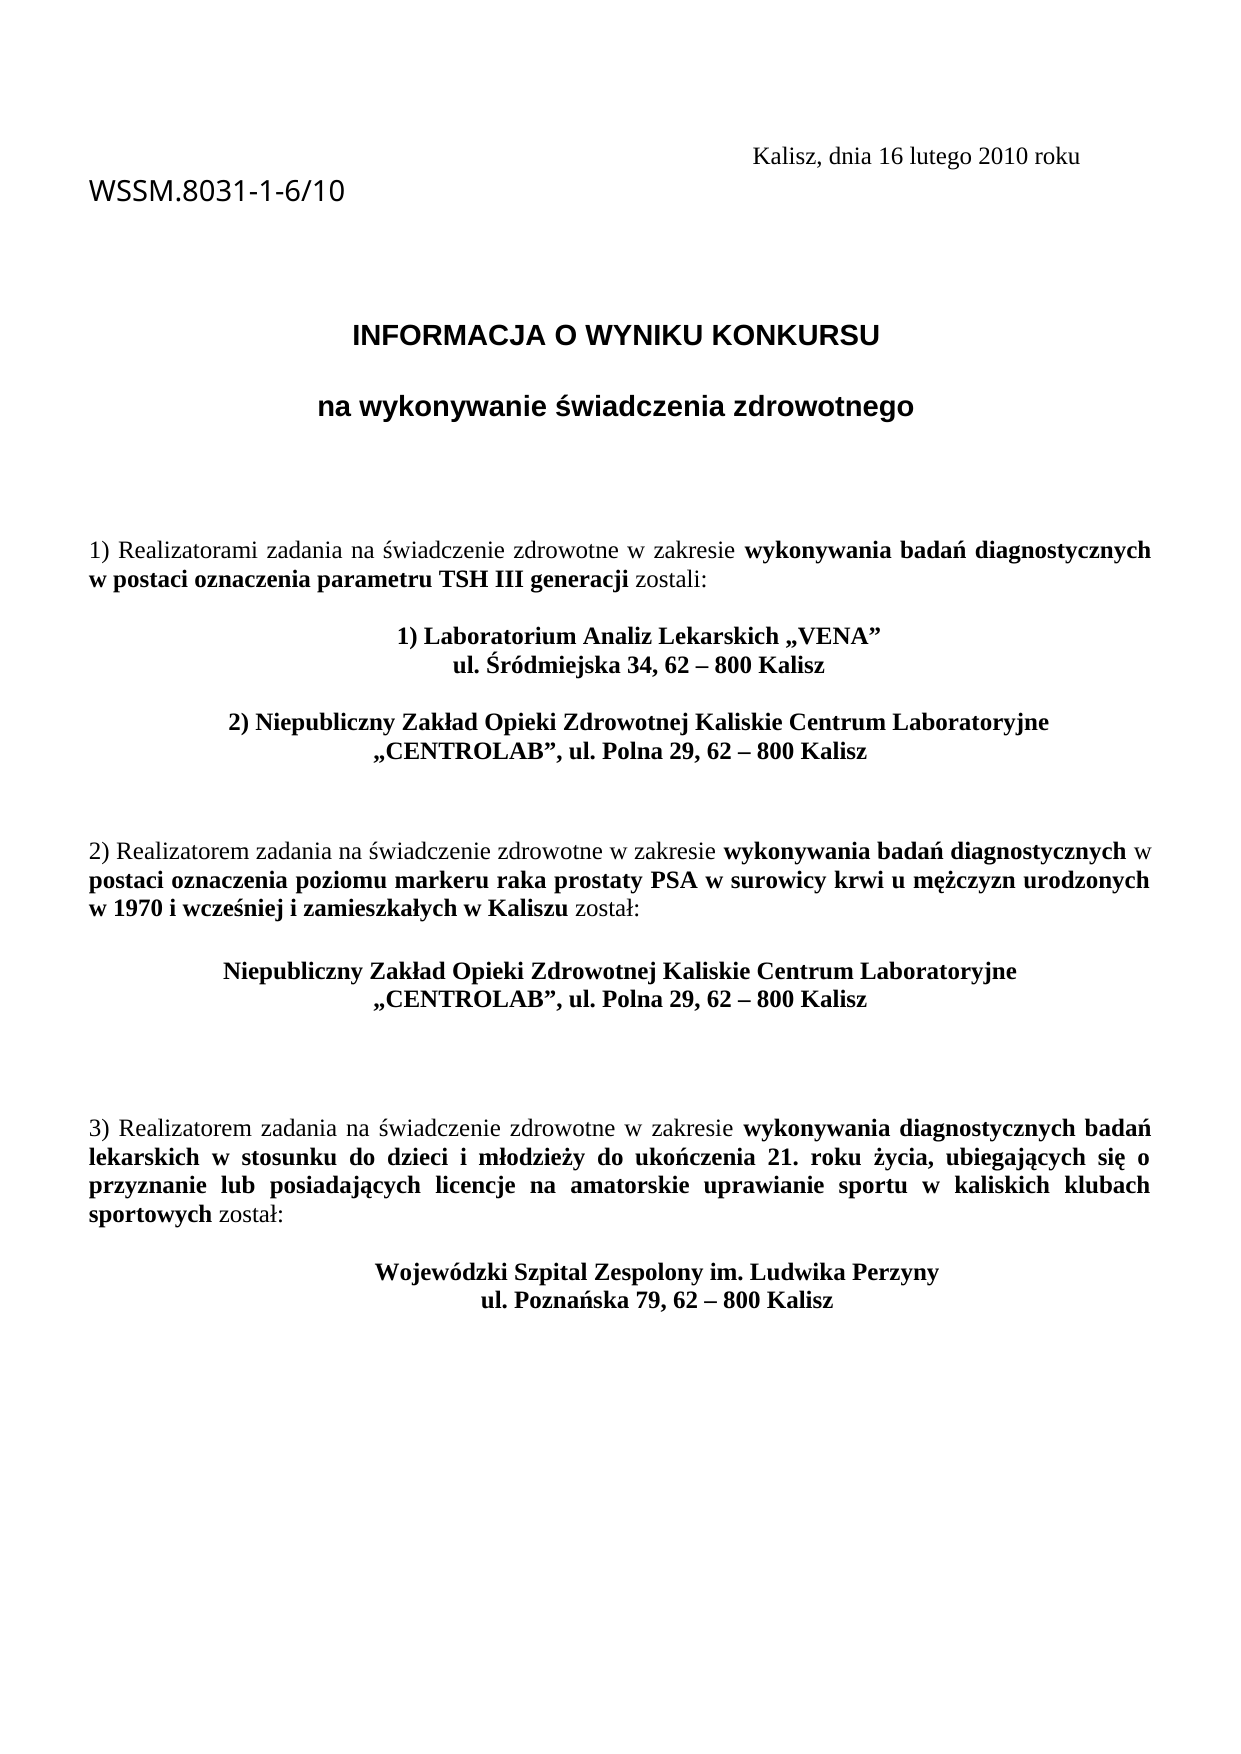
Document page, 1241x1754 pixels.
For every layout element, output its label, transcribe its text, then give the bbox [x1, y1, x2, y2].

text Niepubliczny Zakład Opieki Zdrowotnej Kaliskie Centrum Laboratoryjne [89, 956, 1152, 984]
text „CENTROLAB”, ul. Polna 29, 62 – 800 Kalisz [89, 984, 1152, 1013]
text 2) Niepubliczny Zakład Opieki Zdrowotnej Kaliskie Centrum Laboratoryjne [89, 707, 1152, 736]
text 3) Realizatorem zadania na świadczenie zdrowotne w zakresie wykonywania diagnostycznych badań lekarskich w stosunku do dzieci i młodzieży do ukończenia 21. roku życia, ubiegających się o przyznanie lub posiadających licencje na amatorskie uprawianie sportu w kaliskich klubach sportowych został: [89, 1113, 1152, 1228]
text Wojewódzki Szpital Zespolony im. Ludwika Perzyny [89, 1257, 1152, 1286]
text INFORMACJA O WYNIKU KONKURSU [89, 318, 1152, 352]
subtitle WSSM.8031-1-6/10 [89, 170, 1152, 210]
text 2) Realizatorem zadania na świadczenie zdrowotne w zakresie wykonywania badań diagnostycznych w postaci oznaczenia poziomu markeru raka prostaty PSA w surowicy krwi u mężczyzn urodzonych w 1970 i wcześniej i zamieszkałych w Kaliszu został: [89, 836, 1152, 922]
text „CENTROLAB”, ul. Polna 29, 62 – 800 Kalisz [89, 736, 1152, 765]
text 1) Laboratorium Analiz Lekarskich „VENA” [126, 621, 1152, 650]
subtitle Kalisz, dnia 16 lutego 2010 roku [679, 141, 1152, 170]
text na wykonywanie świadczenia zdrowotnego [89, 389, 1152, 423]
text ul. Poznańska 79, 62 – 800 Kalisz [89, 1286, 1152, 1314]
text 1) Realizatorami zadania na świadczenie zdrowotne w zakresie wykonywania badań diagnostycznych w postaci oznaczenia parametru TSH III generacji zostali: [89, 535, 1152, 592]
text ul. Śródmiejska 34, 62 – 800 Kalisz [89, 650, 1152, 679]
